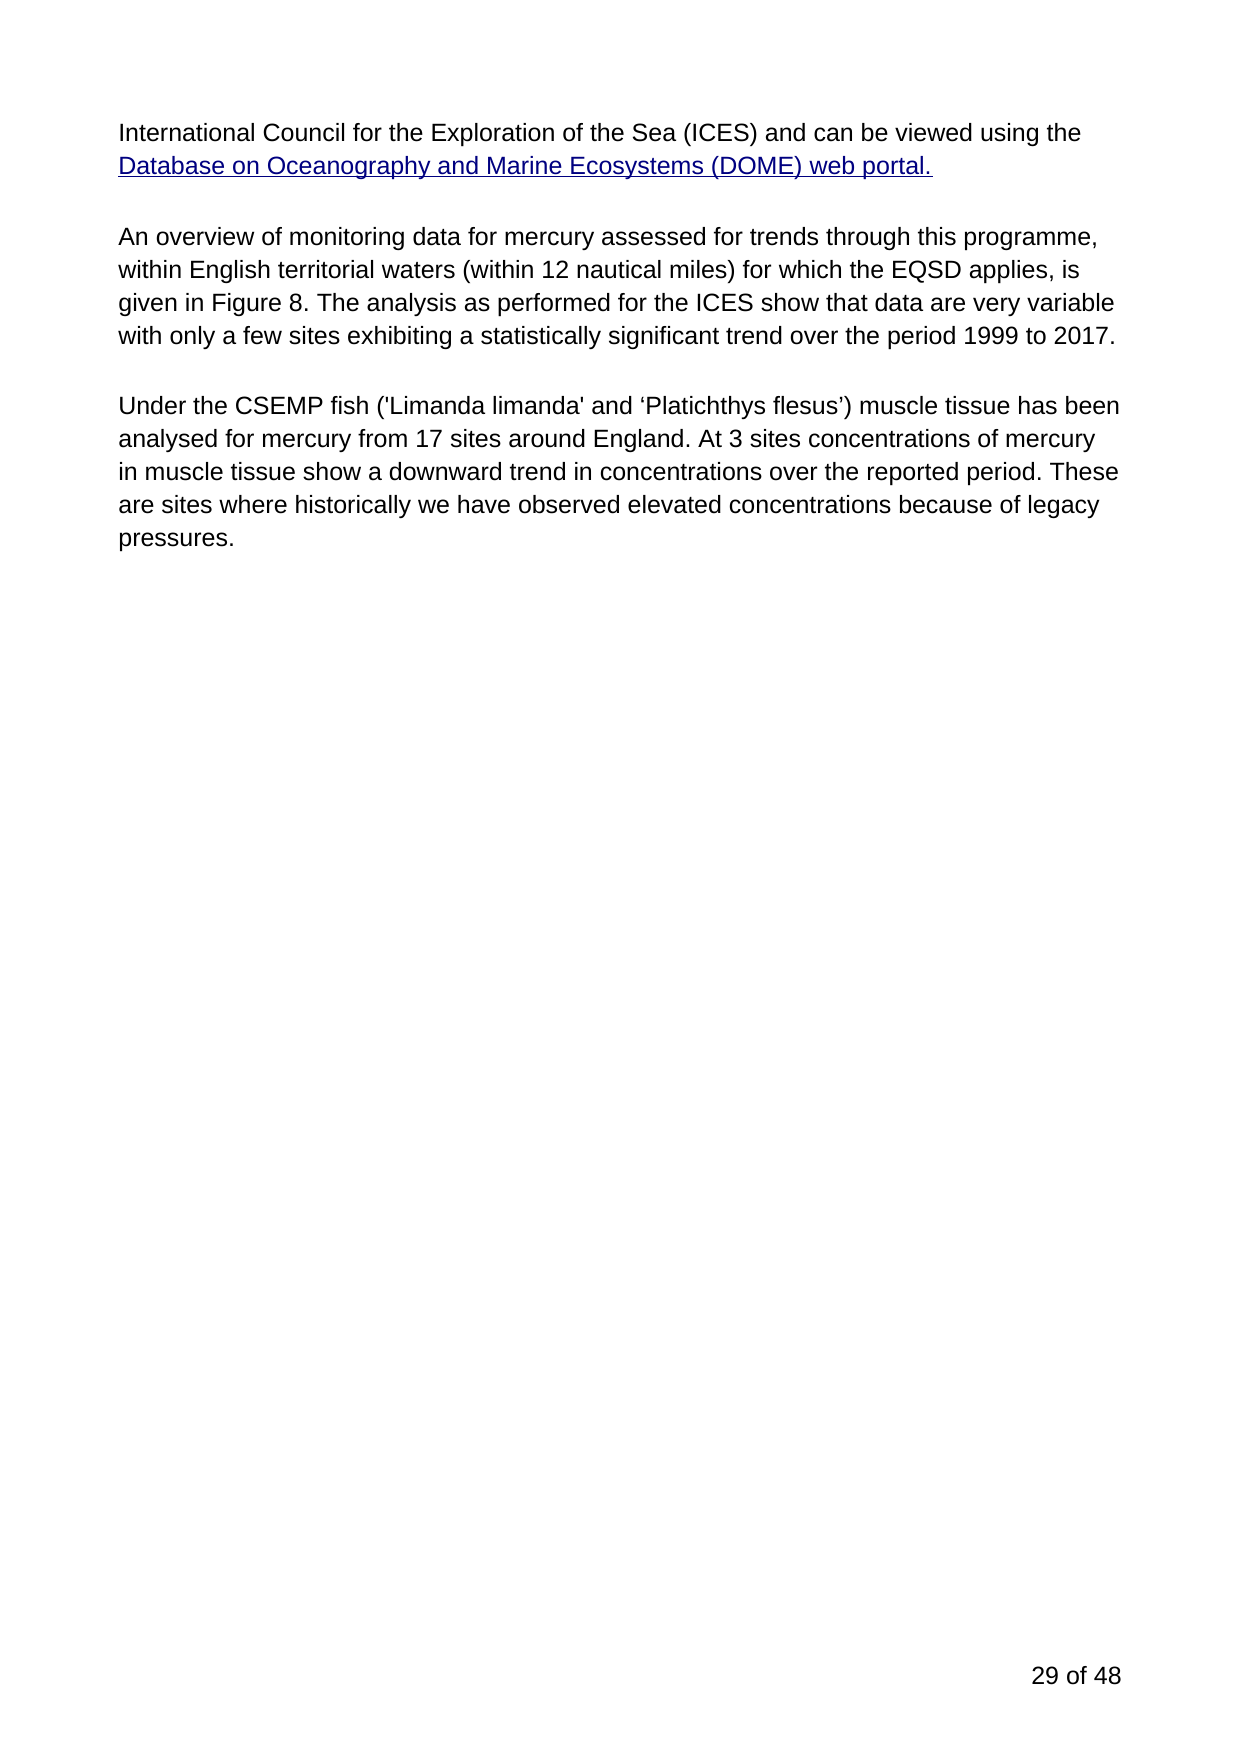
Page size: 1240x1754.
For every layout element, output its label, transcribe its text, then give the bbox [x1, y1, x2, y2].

text An overview of monitoring data for mercury assessed for trends through this programme, within English territorial waters (within 12 nautical miles) for which the EQSD applies, is given in Figure 8. The analysis as performed for the ICES show that data are very variable with only a few sites exhibiting a statistically significant trend over the period 1999 to 2017. [118, 222, 1121, 349]
text International Council for the Exploration of the Sea (ICES) and can be viewed using the Database on Oceanography and Marine Ecosystems (DOME) web portal. [118, 118, 1121, 180]
text Under the CSEMP fish ('Limanda limanda' and ‘Platichthys flesus’) muscle tissue has been analysed for mercury from 17 sites around England. At 3 sites concentrations of mercury in muscle tissue show a downward trend in concentrations over the reported period. These are sites where historically we have observed elevated concentrations because of legacy pressures. [118, 391, 1121, 552]
